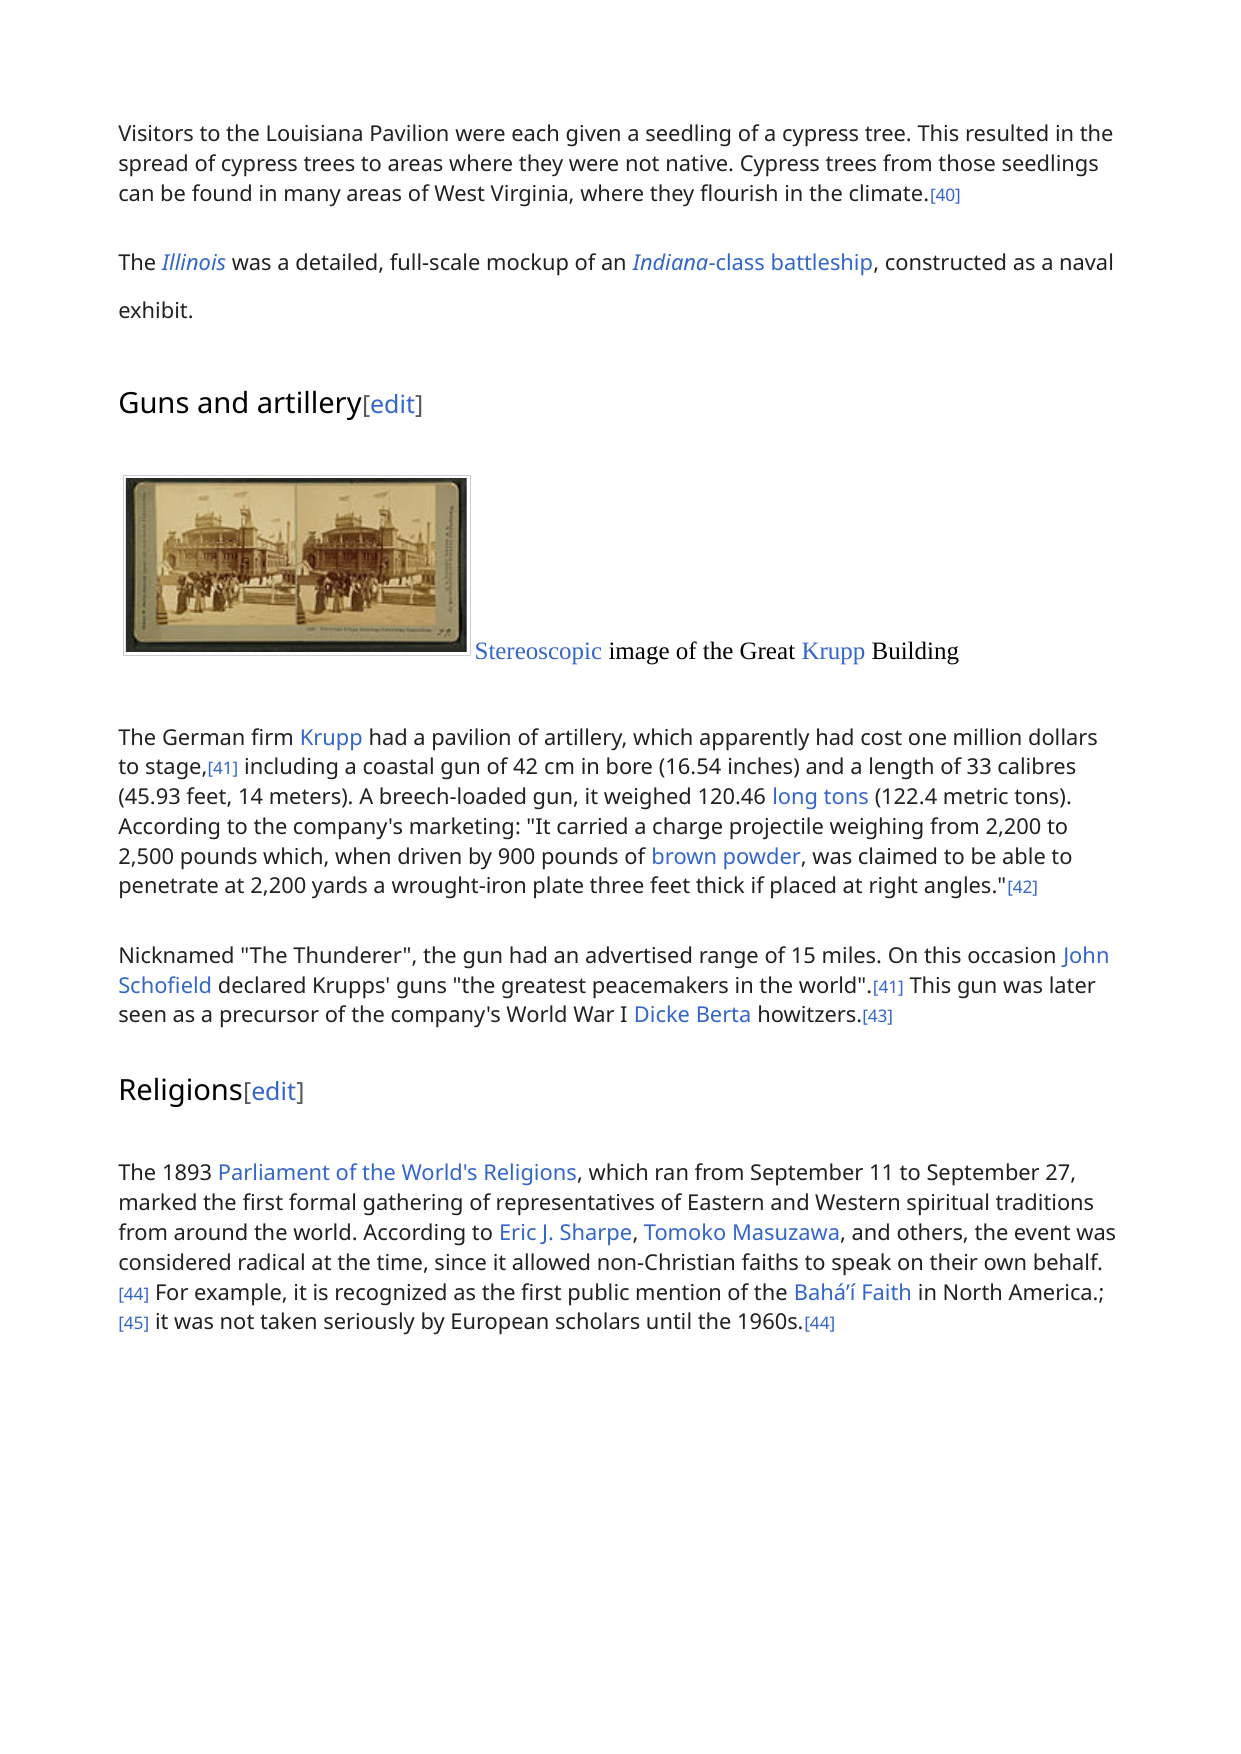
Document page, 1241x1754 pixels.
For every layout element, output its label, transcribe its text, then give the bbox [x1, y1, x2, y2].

text Stereoscopic image of the Great Krupp Building [118, 470, 1122, 665]
text The German firm Krupp had a pavilion of artillery, which apparently had cost one million dollars to stage,[41] including a coastal gun of 42 cm in bore (16.54 inches) and a length of 33 calibres (45.93 feet, 14 meters). A breech-loaded gun, it weighed 120.46 long tons (122.4 metric tons). According to the company's marketing: "It carried a charge projectile weighing from 2,200 to 2,500 pounds which, when driven by 900 pounds of brown powder, was claimed to be able to penetrate at 2,200 yards a wrought-iron plate three feet thick if placed at right angles."[42] [118, 722, 1122, 900]
text The Illinois was a detailed, full-scale mockup of an Indiana-class battleship, constructed as a naval exhibit. [118, 247, 1122, 324]
text The 1893 Parliament of the World's Religions, which ran from September 11 to September 27, marked the first formal gathering of representatives of Eastern and Western spiritual traditions from around the world. According to Eric J. Sharpe, Tomoko Masuzawa, and others, the event was considered radical at the time, since it allowed non-Christian faiths to speak on their own behalf.[44] For example, it is recognized as the first public mention of the Baháʼí Faith in North America.;[45] it was not taken seriously by European scholars until the 1960s.[44] [118, 1157, 1122, 1336]
text Visitors to the Louisiana Pavilion were each given a seedling of a cypress tree. This resulted in the spread of cypress trees to areas where they were not native. Cypress trees from those seedlings can be found in many areas of West Virginia, where they flourish in the climate.[40] [118, 118, 1122, 207]
subtitle Religions[edit] [118, 1069, 1122, 1108]
text Nicknamed "The Thunderer", the gun had an advertised range of 15 miles. On this occasion John Schofield declared Krupps' guns "the greatest peacemakers in the world".[41] This gun was later seen as a precursor of the company's World War I Dicke Berta howitzers.[43] [118, 940, 1122, 1029]
subtitle Guns and artillery[edit] [118, 382, 1122, 422]
picture [125, 478, 467, 652]
